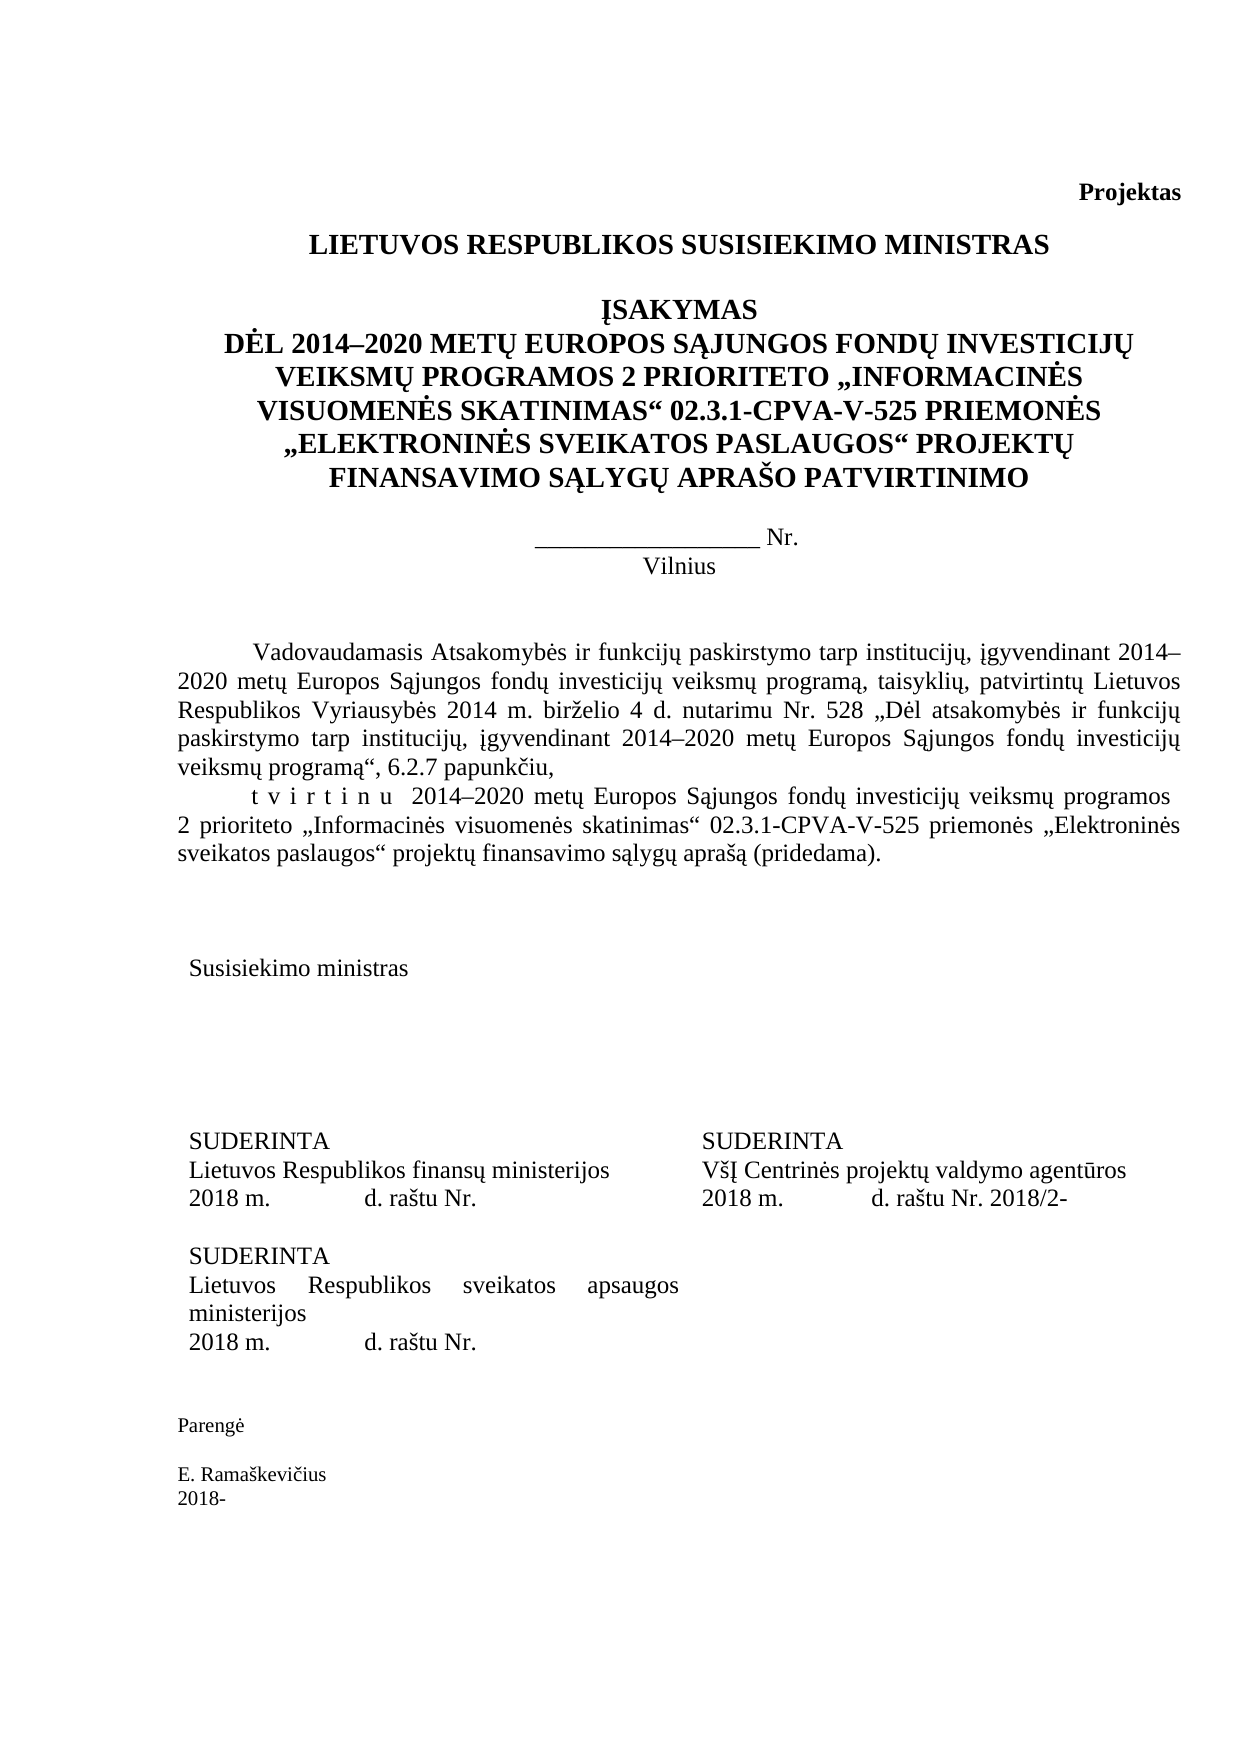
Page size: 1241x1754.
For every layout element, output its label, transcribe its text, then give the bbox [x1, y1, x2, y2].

table_header SUDERINTA Lietuvos Respublikos finansų ministerijos 2018 m. d. raštu Nr. [177, 1126, 690, 1212]
text DĖL 2014–2020 METŲ EUROPOS SĄJUNGOS FONDŲ INVESTICIJŲ VEIKSMŲ PROGRAMOS 2 PRIORITETO „INFORMACINĖS VISUOMENĖS SKATINIMAS“ 02.3.1-CPVA-V-525 PRIEMONĖS „ELEKTRONINĖS SVEIKATOS PASLAUGOS“ PROJEKTŲ FINANSAVIMO SĄLYGŲ APRAŠO PATVIRTINIMO [177, 326, 1181, 493]
table_cell SUDERINTA Lietuvos Respublikos sveikatos apsaugos ministerijos 2018 m. d. raštu Nr. [177, 1241, 690, 1356]
text __________________ Nr. [177, 522, 1181, 551]
text Projektas [177, 177, 1181, 206]
table_header [861, 954, 1203, 982]
text t v i r t i n u 2014–2020 metų Europos Sąjungos fondų investicijų veiksmų programos 2 prioriteto „Informacinės visuomenės skatinimas“ 02.3.1-CPVA-V-525 priemonės „Elektroninės sveikatos paslaugos“ projektų finansavimo sąlygų aprašą (pridedama). [177, 781, 1181, 867]
text E. Ramaškevičius [177, 1462, 1181, 1486]
text LIETUVOS RESPUBLIKOS SUSISIEKIMO MINISTRAS [177, 227, 1181, 261]
table_header Susisiekimo ministras [177, 954, 572, 982]
text Parengė [177, 1413, 1181, 1437]
text Vilnius [177, 551, 1181, 580]
text 2018- [177, 1486, 1181, 1510]
table_header SUDERINTA VšĮ Centrinės projektų valdymo agentūros 2018 m. d. raštu Nr. 2018/2- [690, 1126, 1204, 1212]
text Vadovaudamasis Atsakomybės ir funkcijų paskirstymo tarp institucijų, įgyvendinant 2014–2020 metų Europos Sąjungos fondų investicijų veiksmų programą, taisyklių, patvirtintų Lietuvos Respublikos Vyriausybės 2014 m. birželio 4 d. nutarimu Nr. 528 „Dėl atsakomybės ir funkcijų paskirstymo tarp institucijų, įgyvendinant 2014–2020 metų Europos Sąjungos fondų investicijų veiksmų programą“, 6.2.7 papunkčiu, [177, 637, 1181, 781]
table_cell [690, 1241, 1204, 1356]
table_header [573, 954, 861, 982]
text ĮSAKYMAS [177, 292, 1181, 326]
table_cell [690, 1212, 1204, 1241]
table_cell [177, 1212, 690, 1241]
